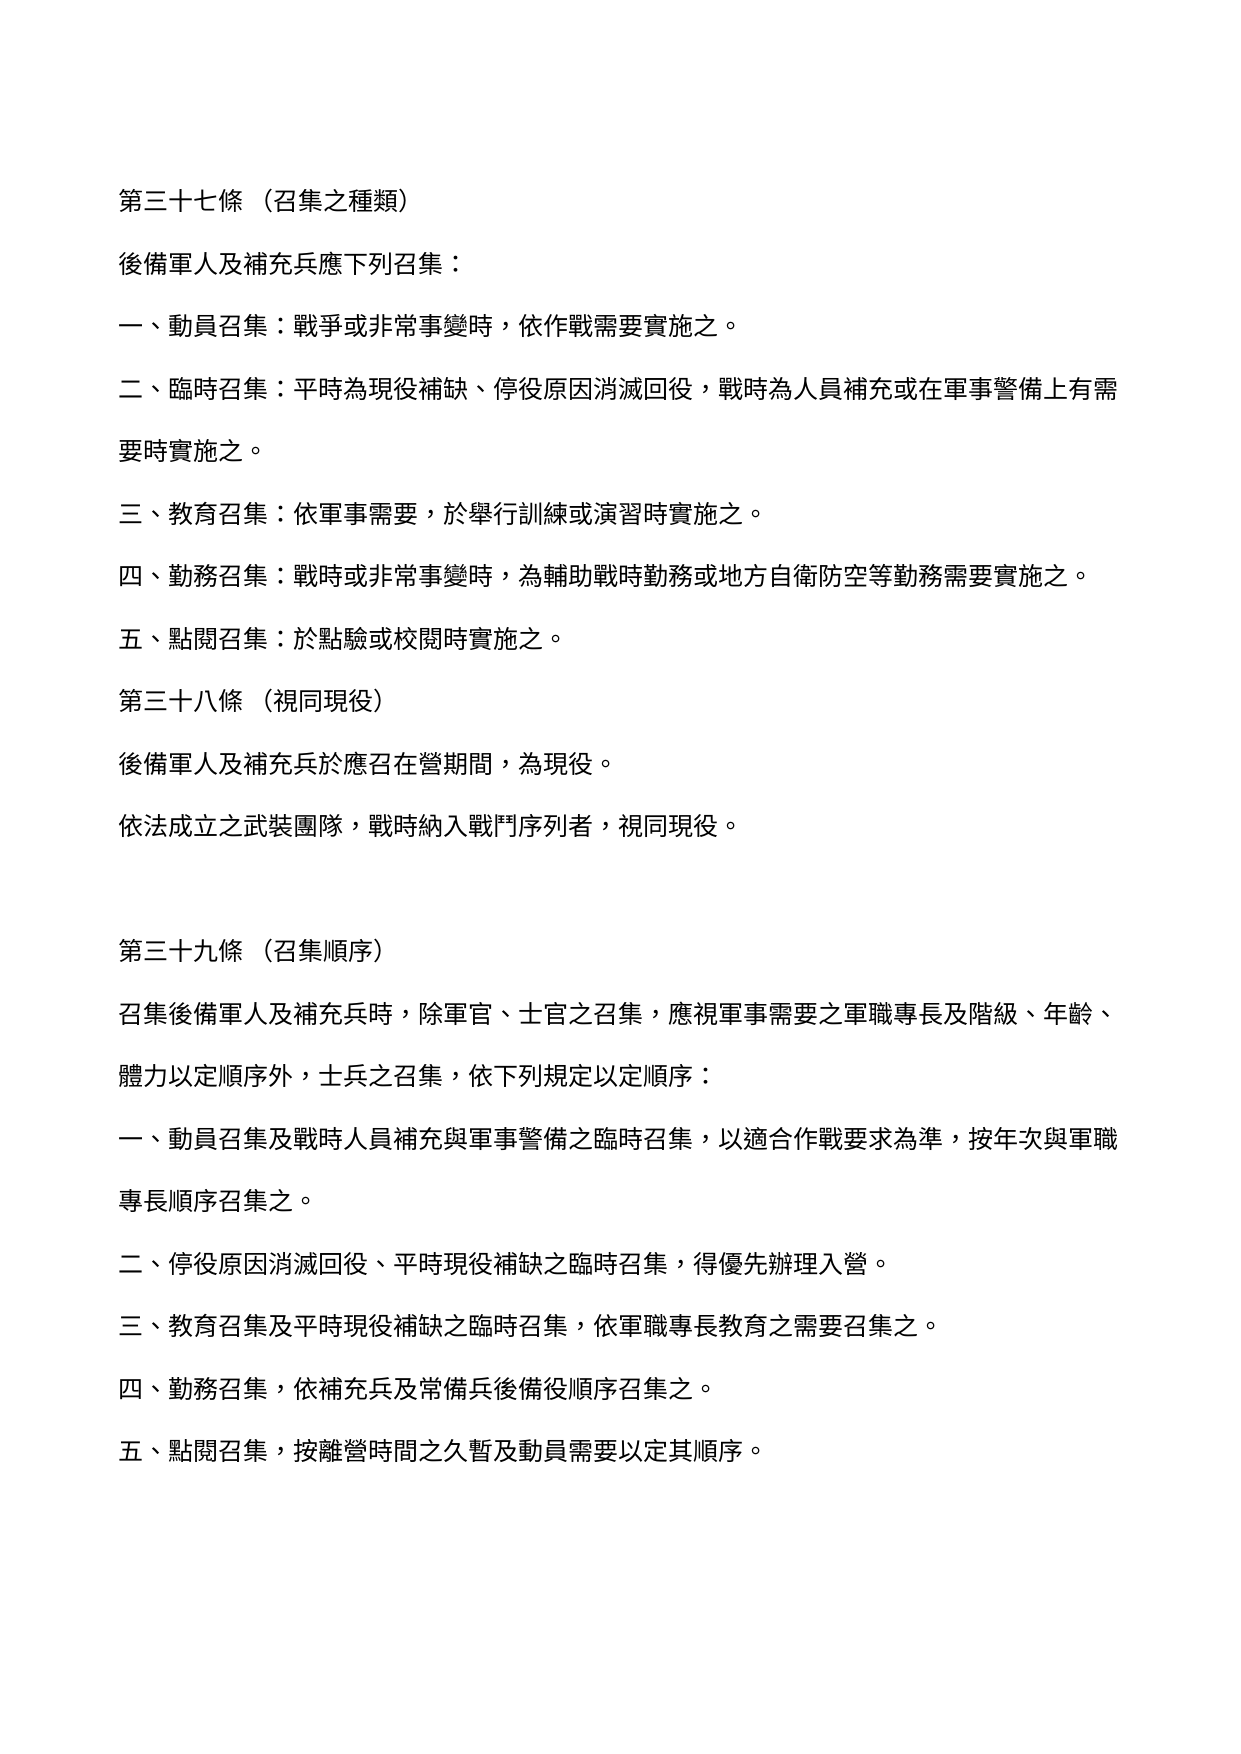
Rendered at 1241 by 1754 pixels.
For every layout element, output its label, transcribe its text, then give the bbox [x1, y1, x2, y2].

text 第三十九條 （召集順序） 召集後備軍人及補充兵時，除軍官、士官之召集，應視軍事需要之軍職專長及階級、年齡、體力以定順序外，士兵之召集，依下列規定以定順序： 一、動員召集及戰時人員補充與軍事警備之臨時召集，以適合作戰要求為準，按年次與軍職專長順序召集之。 二、停役原因消滅回役、平時現役補缺之臨時召集，得優先辦理入營。 三、教育召集及平時現役補缺之臨時召集，依軍職專長教育之需要召集之。 四、勤務召集，依補充兵及常備兵後備役順序召集之。 五、點閱召集，按離營時間之久暫及動員需要以定其順序。 [118, 908, 1122, 1471]
text 第三十七條 （召集之種類） 後備軍人及補充兵應下列召集： 一、動員召集：戰爭或非常事變時，依作戰需要實施之。 二、臨時召集：平時為現役補缺、停役原因消滅回役，戰時為人員補充或在軍事警備上有需要時實施之。 三、教育召集：依軍事需要，於舉行訓練或演習時實施之。 四、勤務召集：戰時或非常事變時，為輔助戰時勤務或地方自衛防空等勤務需要實施之。 五、點閱召集：於點驗或校閱時實施之。 第三十八條 （視同現役） 後備軍人及補充兵於應召在營期間，為現役。 依法成立之武裝團隊，戰時納入戰鬥序列者，視同現役。 [118, 158, 1122, 846]
